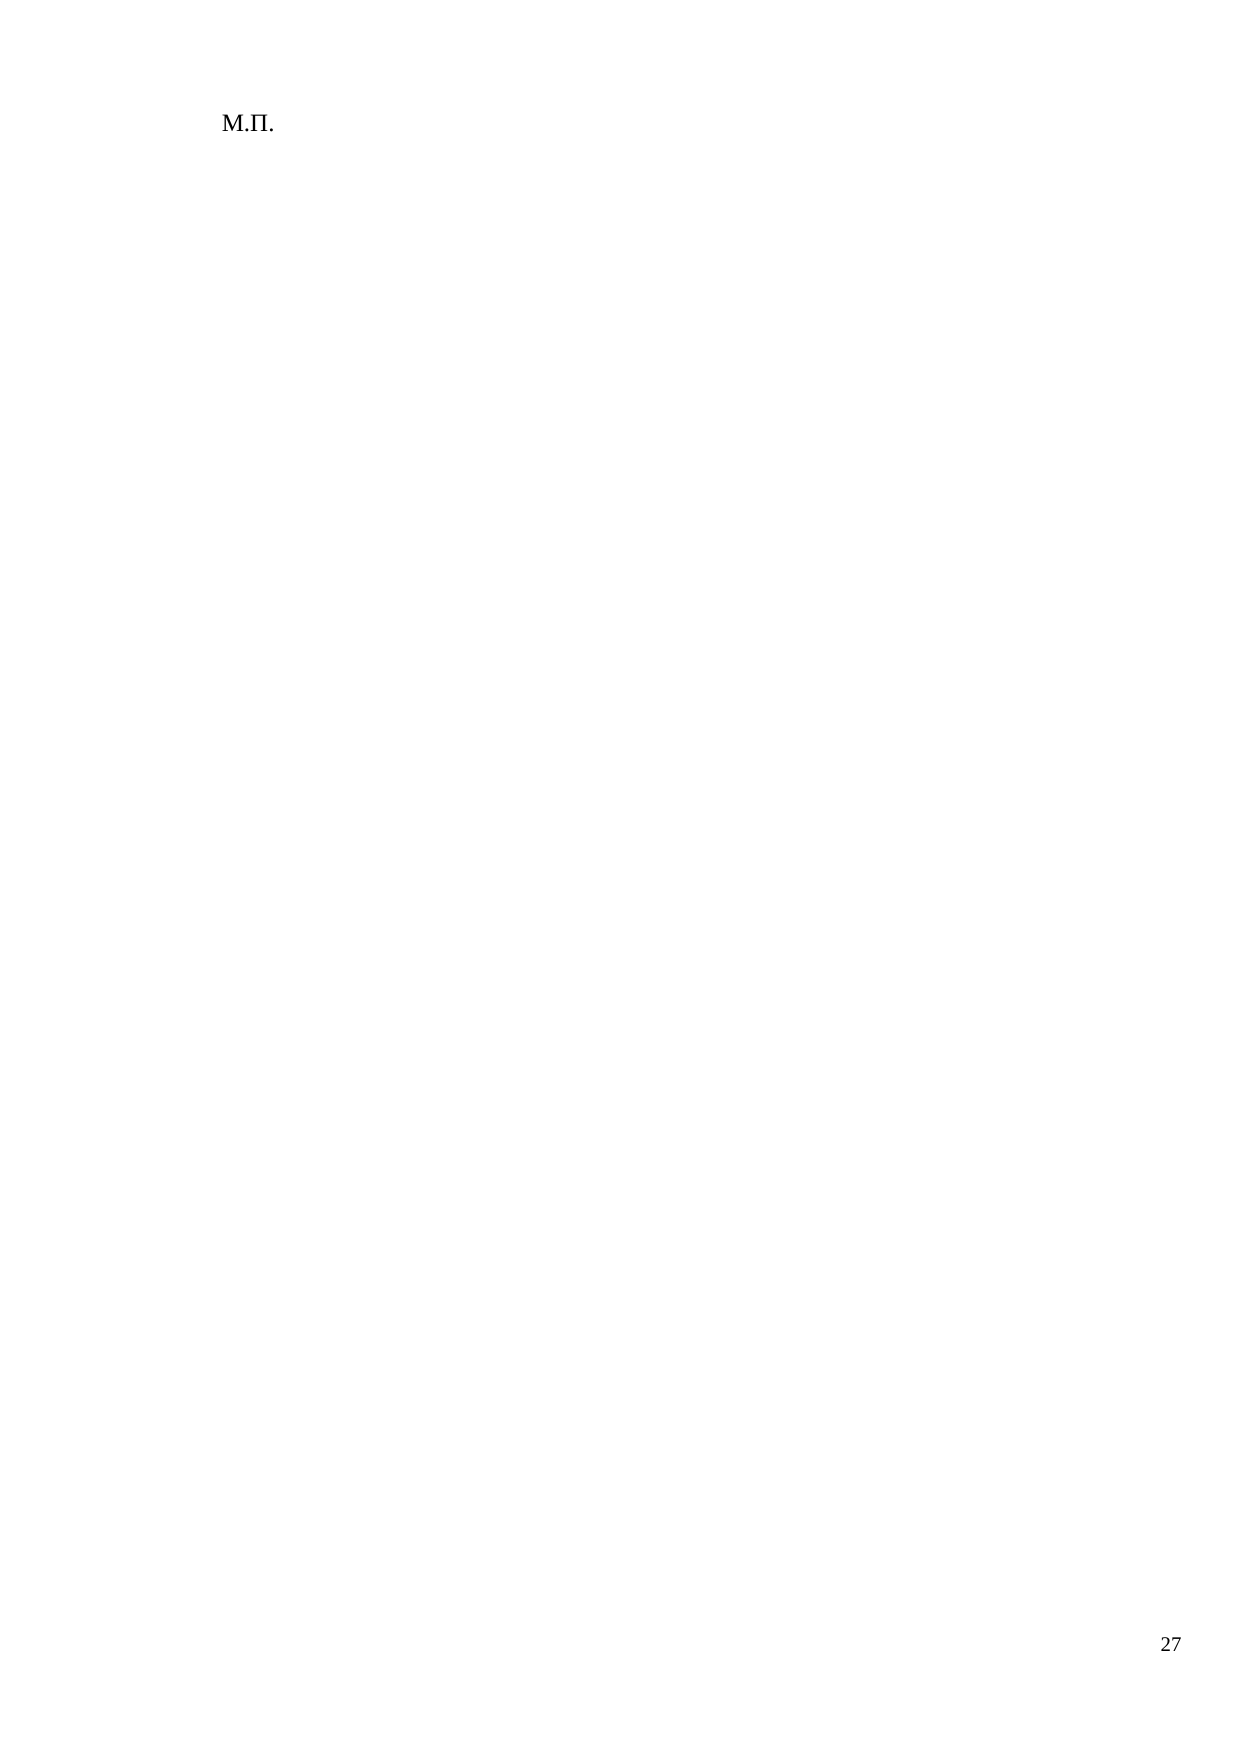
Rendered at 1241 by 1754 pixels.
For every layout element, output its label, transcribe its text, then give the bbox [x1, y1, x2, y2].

text М.П. [118, 108, 1181, 137]
